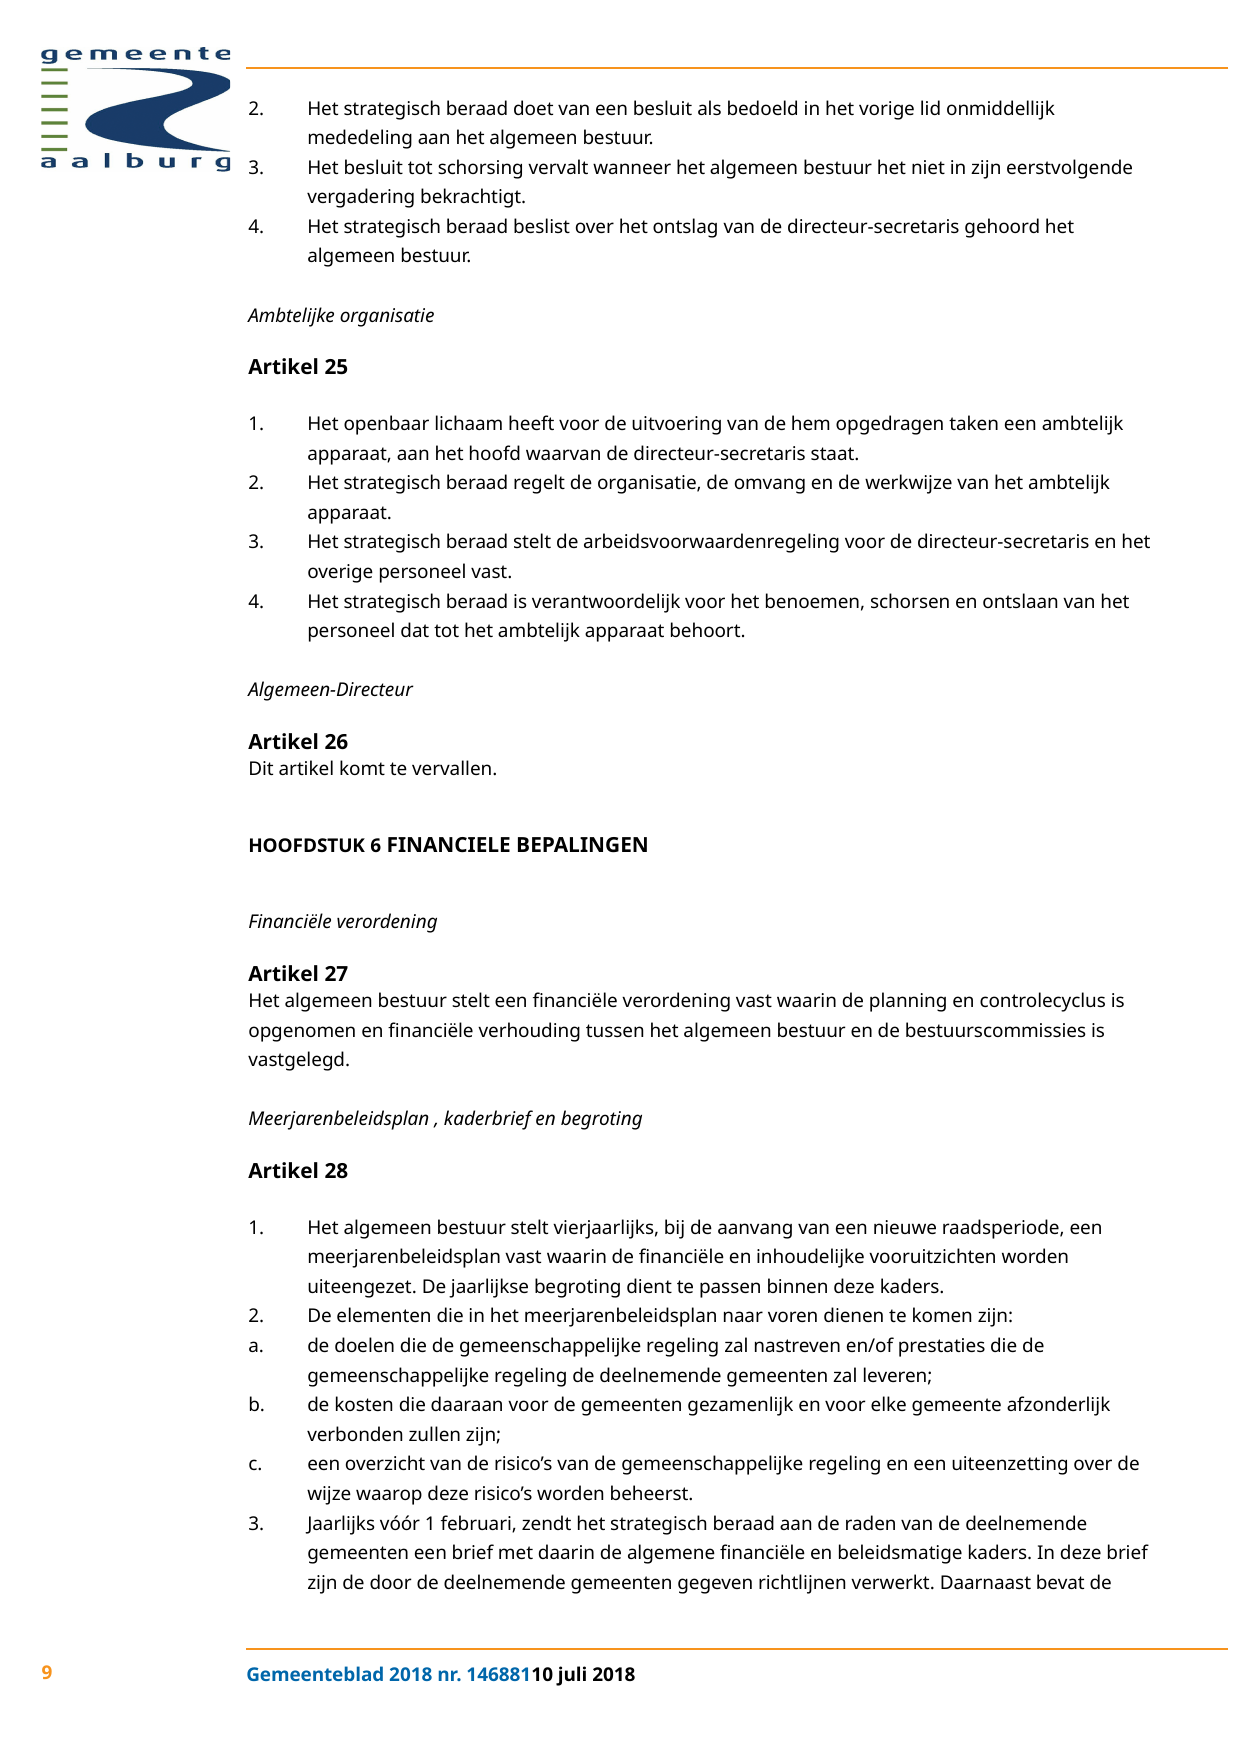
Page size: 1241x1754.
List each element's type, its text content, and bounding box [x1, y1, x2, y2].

text Meerjarenbeleidsplan , kaderbrief en begroting [248, 1106, 1152, 1131]
text Financiële verordening [248, 908, 1152, 934]
list Het strategisch beraad is verantwoordelijk voor het benoemen, schorsen en ontslaan van het personeel dat tot het ambtelijk apparaat behoort. [248, 588, 1152, 643]
list de kosten die daaraan voor de gemeenten gezamenlijk en voor elke gemeente afzonderlijk verbonden zullen zijn; [248, 1391, 1152, 1447]
list Het strategisch beraad stelt de arbeidsvoorwaardenregeling voor de directeur‐secretaris en het overige personeel vast. [248, 529, 1152, 584]
text Het algemeen bestuur stelt een financiële verordening vast waarin de planning en controlecyclus is opgenomen en financiële verhouding tussen het algemeen bestuur en de bestuurscommissies is vastgelegd. [248, 987, 1152, 1072]
text HOOFDSTUK 6 FINANCIELE BEPALINGEN [248, 831, 1152, 859]
list Het strategisch beraad beslist over het ontslag van de directeur‐secretaris gehoord het algemeen bestuur. [248, 213, 1152, 268]
text Artikel 25 [248, 352, 1152, 381]
text Algemeen‐Directeur [248, 677, 1152, 702]
text Artikel 27 [248, 959, 1152, 987]
list de doelen die de gemeenschappelijke regeling zal nastreven en/of prestaties die de gemeenschappelijke regeling de deelnemende gemeenten zal leveren; [248, 1332, 1152, 1388]
text Dit artikel komt te vervallen. [248, 755, 1152, 781]
text Ambtelijke organisatie [248, 302, 1152, 328]
list een overzicht van de risico’s van de gemeenschappelijke regeling en een uiteenzetting over de wijze waarop deze risico’s worden beheerst. [248, 1451, 1152, 1506]
list Het strategisch beraad regelt de organisatie, de omvang en de werkwijze van het ambtelijk apparaat. [248, 469, 1152, 525]
list Het openbaar lichaam heeft voor de uitvoering van de hem opgedragen taken een ambtelijk apparaat, aan het hoofd waarvan de directeur‐secretaris staat. [248, 410, 1152, 466]
list Het strategisch beraad doet van een besluit als bedoeld in het vorige lid onmiddellijk mededeling aan het algemeen bestuur. [248, 95, 1152, 150]
list De elementen die in het meerjarenbeleidsplan naar voren dienen te komen zijn: [248, 1303, 1152, 1328]
text Artikel 28 [248, 1156, 1152, 1184]
list Het algemeen bestuur stelt vierjaarlijks, bij de aanvang van een nieuwe raadsperiode, een meerjarenbeleidsplan vast waarin de financiële en inhoudelijke vooruitzichten worden uiteengezet. De jaarlijkse begroting dient te passen binnen deze kaders. [248, 1214, 1152, 1299]
list Het besluit tot schorsing vervalt wanneer het algemeen bestuur het niet in zijn eerstvolgende vergadering bekrachtigt. [248, 154, 1152, 209]
list Jaarlijks vóór 1 februari, zendt het strategisch beraad aan de raden van de deelnemende gemeenten een brief met daarin de algemene financiële en beleidsmatige kaders. In deze brief zijn de door de deelnemende gemeenten gegeven richtlijnen verwerkt. Daarnaast bevat de [248, 1510, 1152, 1595]
picture [41, 47, 231, 172]
text Artikel 26 [248, 727, 1152, 755]
